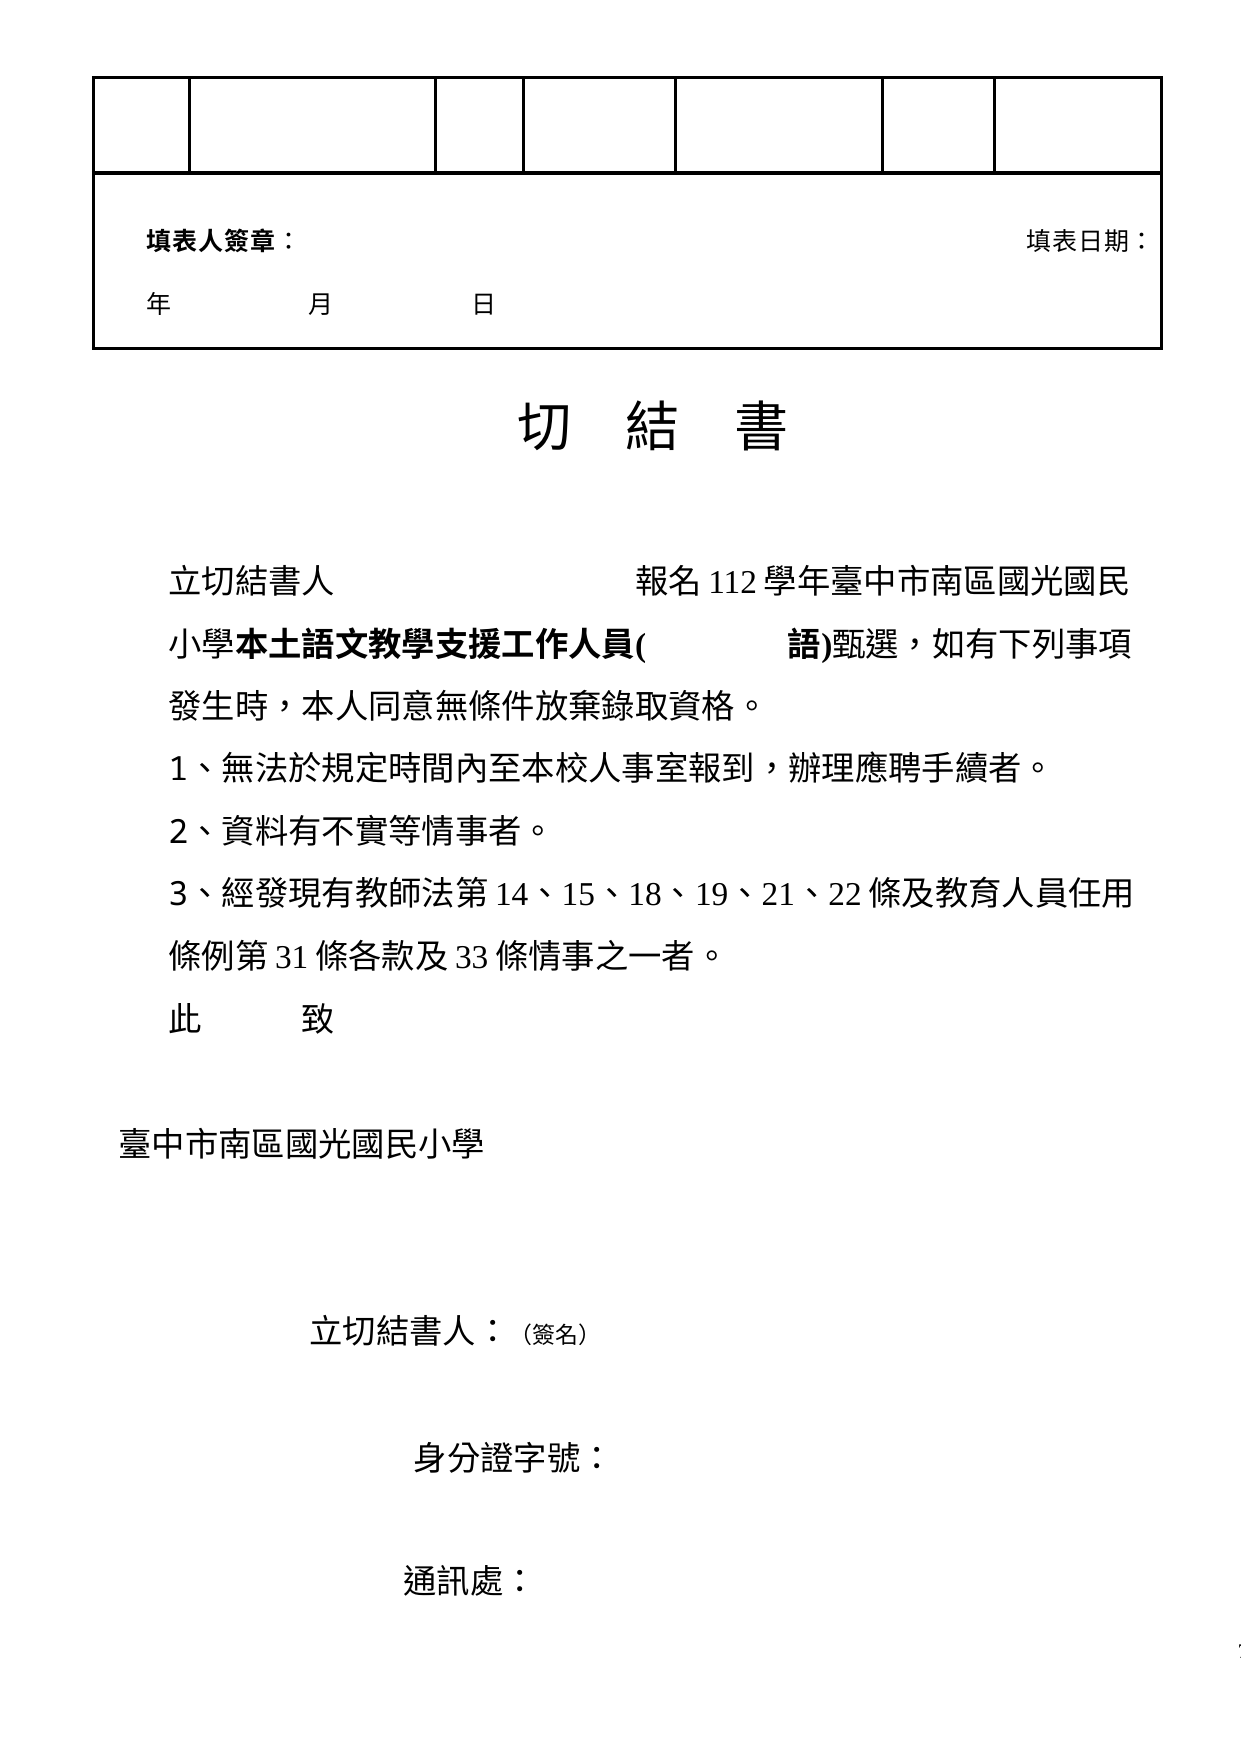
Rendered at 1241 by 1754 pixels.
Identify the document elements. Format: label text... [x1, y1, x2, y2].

table_cell [95, 79, 188, 171]
table_cell [677, 79, 881, 171]
text 通訊處： [168, 1537, 1137, 1600]
table_cell [996, 79, 1160, 171]
table_cell [525, 79, 674, 171]
table_cell 填表人簽章： 填表日期： 年 月 日 [95, 175, 1160, 347]
table_cell [437, 79, 522, 171]
list 資料有不實等情事者。 [168, 787, 1137, 850]
list 經發現有教師法第14、15、18、19、21、22條及教育人員任用條例第31條各款及33條情事之一者。 [168, 850, 1137, 975]
list 無法於規定時間內至本校人事室報到，辦理應聘手續者。 [168, 725, 1137, 787]
text 立切結書人 報名112學年臺中市南區國光國民小學本土語文教學支援工作人員( 語)甄選，如有下列事項發生時，本人同意無條件放棄錄取資格。 [168, 537, 1137, 725]
text 切 結 書 [168, 350, 1137, 475]
text 身分證字號： [168, 1412, 1137, 1475]
table_cell [191, 79, 434, 171]
text 臺中市南區國光國民小學 [118, 1100, 1137, 1162]
table_cell [884, 79, 993, 171]
text 立切結書人：（簽名） [118, 1287, 1137, 1350]
text 此 致 [118, 975, 1137, 1037]
